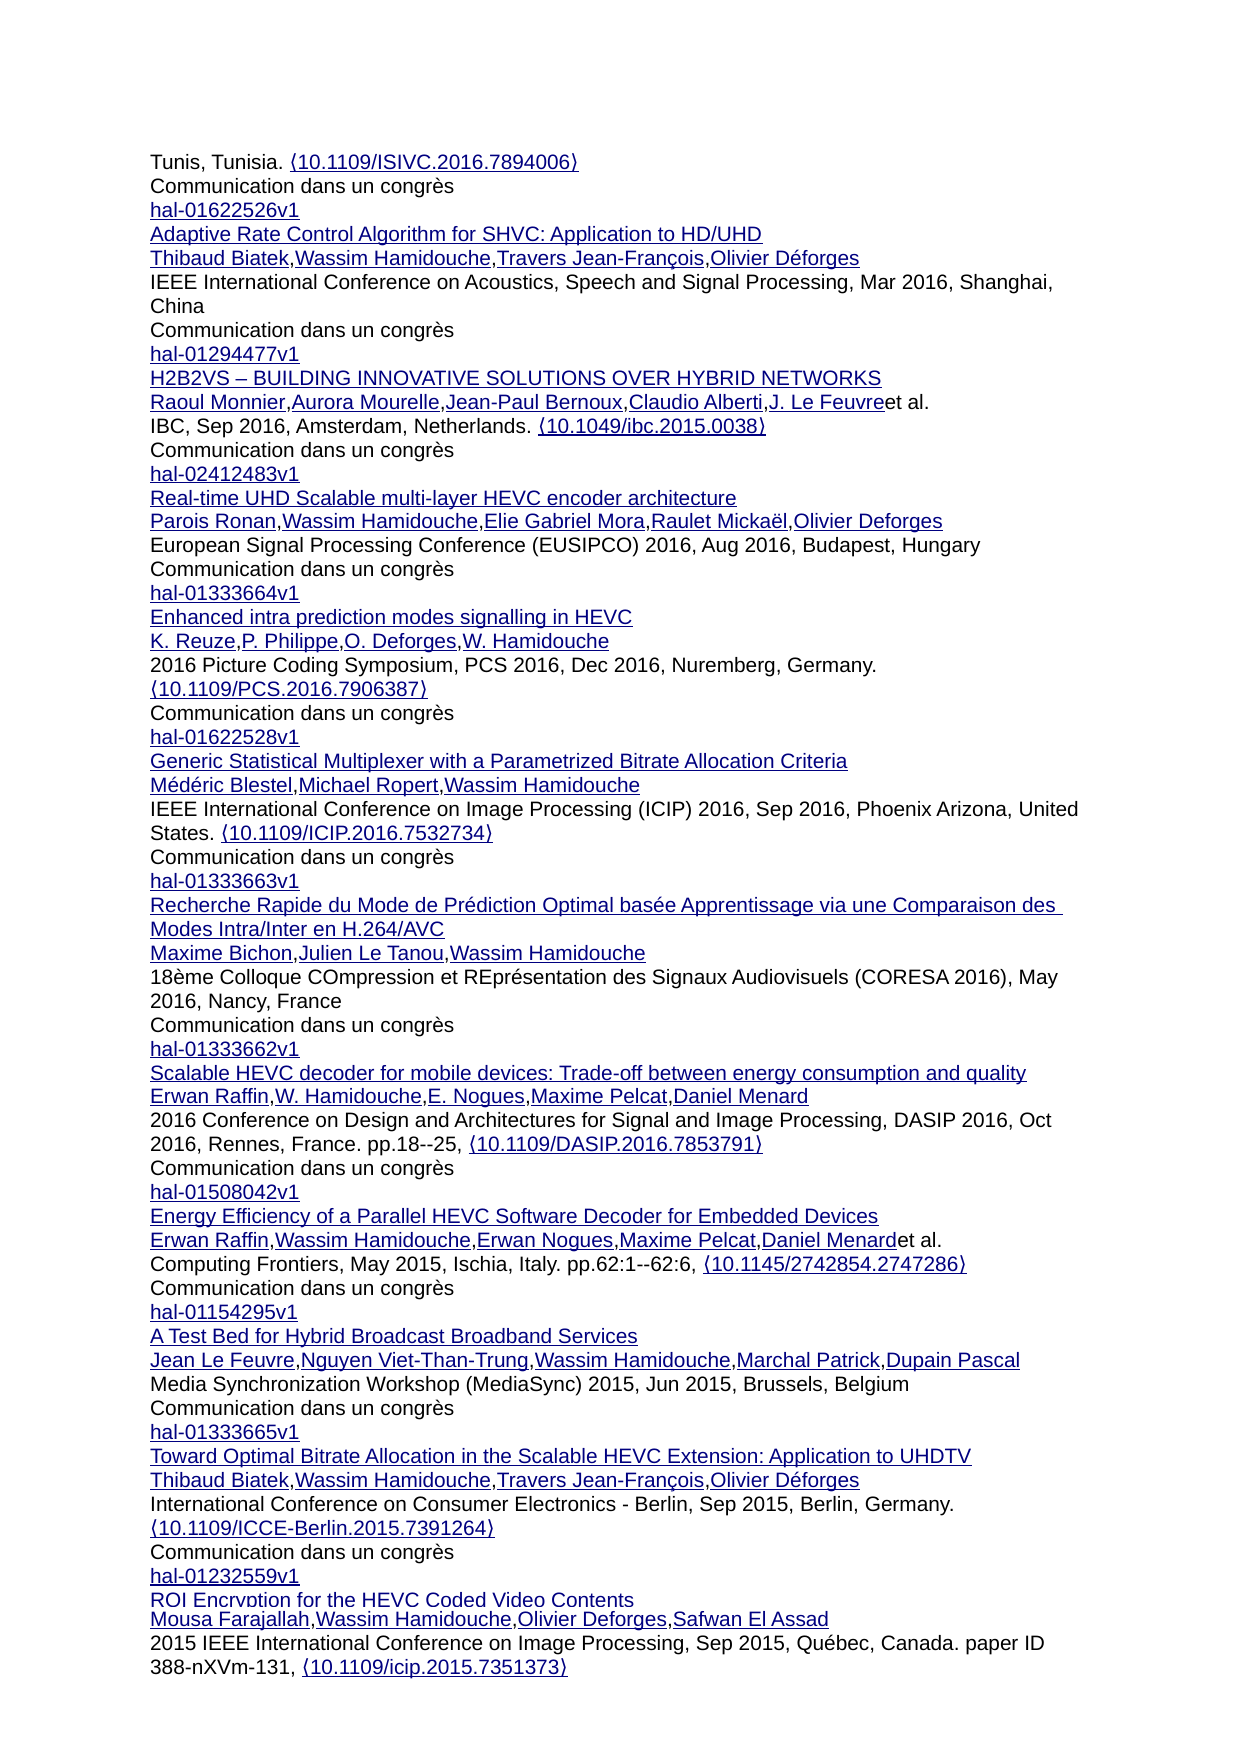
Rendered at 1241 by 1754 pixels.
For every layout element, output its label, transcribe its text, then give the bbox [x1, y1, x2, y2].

table_cell Scalable HEVC decoder for mobile devices: Trade-off between energy consumption and quality Erwan Raffin,W. Hamidouche,E. Nogues,Maxime Pelcat,Daniel Menard 2016 Conference on Design and Architectures for Signal and Image Processing, DASIP 2016, Oct 2016, Rennes, France. pp.18--25, ⟨10.1109/DASIP.2016.7853791⟩ Communication dans un congrès hal-01508042v1 [150, 1060, 1090, 1204]
table_cell Recherche Rapide du Mode de Prédiction Optimal basée Apprentissage via une Comparaison des Modes Intra/Inter en H.264/AVC Maxime Bichon,Julien Le Tanou,Wassim Hamidouche 18ème Colloque COmpression et REprésentation des Signaux Audiovisuels (CORESA 2016), May 2016, Nancy, France Communication dans un congrès hal-01333662v1 [150, 893, 1090, 1060]
table_cell ROI Encryption for the HEVC Coded Video Contents Mousa Farajallah,Wassim Hamidouche,Olivier Deforges,Safwan El Assad 2015 IEEE International Conference on Image Processing, Sep 2015, Québec, Canada. paper ID 388-nXVm-131, ⟨10.1109/icip.2015.7351373⟩ [150, 1588, 1090, 1679]
table_cell Energy Efficiency of a Parallel HEVC Software Decoder for Embedded Devices Erwan Raffin,Wassim Hamidouche,Erwan Nogues,Maxime Pelcat,Daniel Menardet al. Computing Frontiers, May 2015, Ischia, Italy. pp.62:1--62:6, ⟨10.1145/2742854.2747286⟩ Communication dans un congrès hal-01154295v1 [150, 1204, 1090, 1324]
table_cell Generic Statistical Multiplexer with a Parametrized Bitrate Allocation Criteria Médéric Blestel,Michael Ropert,Wassim Hamidouche IEEE International Conference on Image Processing (ICIP) 2016, Sep 2016, Phoenix Arizona, United States. ⟨10.1109/ICIP.2016.7532734⟩ Communication dans un congrès hal-01333663v1 [150, 749, 1090, 893]
table_cell Adaptive Rate Control Algorithm for SHVC: Application to HD/UHD Thibaud Biatek,Wassim Hamidouche,Travers Jean-François,Olivier Déforges IEEE International Conference on Acoustics, Speech and Signal Processing, Mar 2016, Shanghai, China Communication dans un congrès hal-01294477v1 [150, 222, 1090, 366]
table_cell H2B2VS – BUILDING INNOVATIVE SOLUTIONS OVER HYBRID NETWORKS Raoul Monnier,Aurora Mourelle,Jean-Paul Bernoux,Claudio Alberti,J. Le Feuvreet al. IBC, Sep 2016, Amsterdam, Netherlands. ⟨10.1049/ibc.2015.0038⟩ Communication dans un congrès hal-02412483v1 [150, 366, 1090, 485]
table_cell Toward Optimal Bitrate Allocation in the Scalable HEVC Extension: Application to UHDTV Thibaud Biatek,Wassim Hamidouche,Travers Jean-François,Olivier Déforges International Conference on Consumer Electronics - Berlin, Sep 2015, Berlin, Germany. ⟨10.1109/ICCE-Berlin.2015.7391264⟩ Communication dans un congrès hal-01232559v1 [150, 1444, 1090, 1587]
table_cell Real-time UHD Scalable multi-layer HEVC encoder architecture Parois Ronan,Wassim Hamidouche,Elie Gabriel Mora,Raulet Mickaël,Olivier Deforges European Signal Processing Conference (EUSIPCO) 2016, Aug 2016, Budapest, Hungary Communication dans un congrès hal-01333664v1 [150, 485, 1090, 605]
table_cell A Test Bed for Hybrid Broadcast Broadband Services Jean Le Feuvre,Nguyen Viet-Than-Trung,Wassim Hamidouche,Marchal Patrick,Dupain Pascal Media Synchronization Workshop (MediaSync) 2015, Jun 2015, Brussels, Belgium Communication dans un congrès hal-01333665v1 [150, 1324, 1090, 1444]
table_cell Enhanced intra prediction modes signalling in HEVC K. Reuze,P. Philippe,O. Deforges,W. Hamidouche 2016 Picture Coding Symposium, PCS 2016, Dec 2016, Nuremberg, Germany. ⟨10.1109/PCS.2016.7906387⟩ Communication dans un congrès hal-01622528v1 [150, 605, 1090, 749]
table_cell Tunis, Tunisia. ⟨10.1109/ISIVC.2016.7894006⟩ Communication dans un congrès hal-01622526v1 [150, 150, 1090, 222]
